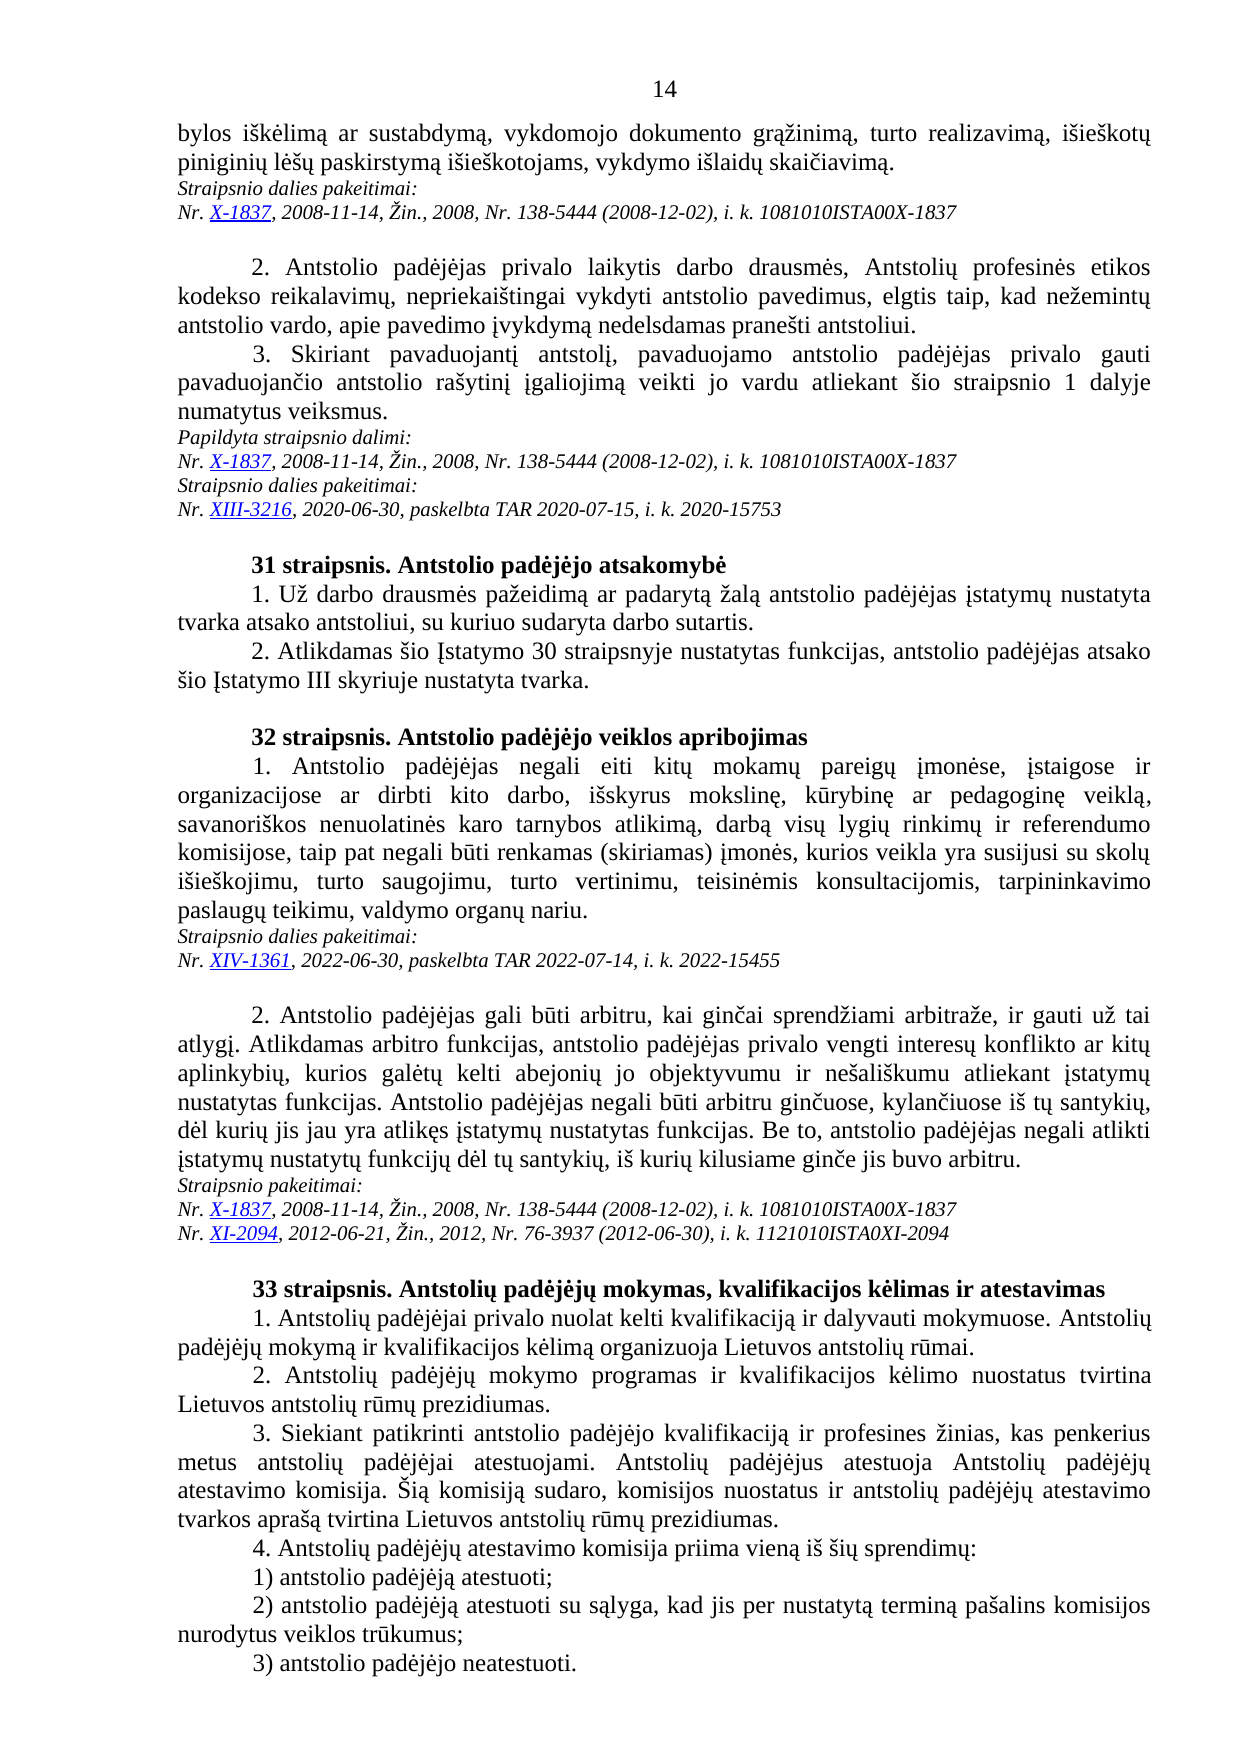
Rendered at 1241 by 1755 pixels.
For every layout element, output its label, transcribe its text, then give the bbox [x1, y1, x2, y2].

text 4. Antstolių padėjėjų atestavimo komisija priima vieną iš šių sprendimų: [177, 1533, 1152, 1562]
text 1) antstolio padėjėją atestuoti; [177, 1562, 1152, 1590]
text 2. Antstolio padėjėjas privalo laikytis darbo drausmės, Antstolių profesinės etikos kodekso reikalavimų, nepriekaištingai vykdyti antstolio pavedimus, elgtis taip, kad nežemintų antstolio vardo, apie pavedimo įvykdymą nedelsdamas pranešti antstoliui. [177, 252, 1152, 339]
text 3. Skiriant pavaduojantį antstolį, pavaduojamo antstolio padėjėjas privalo gauti pavaduojančio antstolio rašytinį įgaliojimą veikti jo vardu atliekant šio straipsnio 1 dalyje numatytus veiksmus. [177, 339, 1152, 425]
text Nr. XIV-1361, 2022-06-30, paskelbta TAR 2022-07-14, i. k. 2022-15455 [177, 948, 1152, 972]
text Papildyta straipsnio dalimi: [177, 425, 1152, 449]
text Nr. X-1837, 2008-11-14, Žin., 2008, Nr. 138-5444 (2008-12-02), i. k. 1081010ISTA00X-1837 [177, 200, 1152, 224]
text 2. Antstolio padėjėjas gali būti arbitru, kai ginčai sprendžiami arbitraže, ir gauti už tai atlygį. Atlikdamas arbitro funkcijas, antstolio padėjėjas privalo vengti interesų konflikto ar kitų aplinkybių, kurios galėtų kelti abejonių jo objektyvumu ir nešališkumu atliekant įstatymų nustatytas funkcijas. Antstolio padėjėjas negali būti arbitru ginčuose, kylančiuose iš tų santykių, dėl kurių jis jau yra atlikęs įstatymų nustatytas funkcijas. Be to, antstolio padėjėjas negali atlikti įstatymų nustatytų funkcijų dėl tų santykių, iš kurių kilusiame ginče jis buvo arbitru. [177, 1001, 1152, 1173]
text 32 straipsnis. Antstolio padėjėjo veiklos apribojimas [177, 722, 1152, 751]
text 1. Antstolio padėjėjas negali eiti kitų mokamų pareigų įmonėse, įstaigose ir organizacijose ar dirbti kito darbo, išskyrus mokslinę, kūrybinę ar pedagoginę veiklą, savanoriškos nenuolatinės karo tarnybos atlikimą, darbą visų lygių rinkimų ir referendumo komisijose, taip pat negali būti renkamas (skiriamas) įmonės, kurios veikla yra susijusi su skolų išieškojimu, turto saugojimu, turto vertinimu, teisinėmis konsultacijomis, tarpininkavimo paslaugų teikimu, valdymo organų nariu. [177, 751, 1152, 924]
text Straipsnio dalies pakeitimai: [177, 924, 1152, 948]
text 2) antstolio padėjėją atestuoti su sąlyga, kad jis per nustatytą terminą pašalins komisijos nurodytus veiklos trūkumus; [177, 1590, 1152, 1648]
text Straipsnio dalies pakeitimai: [177, 176, 1152, 200]
text 1. Antstolių padėjėjai privalo nuolat kelti kvalifikaciją ir dalyvauti mokymuose. Antstolių padėjėjų mokymą ir kvalifikacijos kėlimą organizuoja Lietuvos antstolių rūmai. [177, 1303, 1152, 1360]
text Straipsnio dalies pakeitimai: [177, 473, 1152, 497]
text Nr. X-1837, 2008-11-14, Žin., 2008, Nr. 138-5444 (2008-12-02), i. k. 1081010ISTA00X-1837 [177, 1197, 1152, 1221]
text Nr. XI-2094, 2012-06-21, Žin., 2012, Nr. 76-3937 (2012-06-30), i. k. 1121010ISTA0XI-2094 [177, 1221, 1152, 1245]
text Nr. X-1837, 2008-11-14, Žin., 2008, Nr. 138-5444 (2008-12-02), i. k. 1081010ISTA00X-1837 [177, 449, 1152, 473]
text Nr. XIII-3216, 2020-06-30, paskelbta TAR 2020-07-15, i. k. 2020-15753 [177, 497, 1152, 521]
text 2. Antstolių padėjėjų mokymo programas ir kvalifikacijos kėlimo nuostatus tvirtina Lietuvos antstolių rūmų prezidiumas. [177, 1360, 1152, 1418]
text 1. Už darbo drausmės pažeidimą ar padarytą žalą antstolio padėjėjas įstatymų nustatyta tvarka atsako antstoliui, su kuriuo sudaryta darbo sutartis. [177, 579, 1152, 636]
text 2. Atlikdamas šio Įstatymo 30 straipsnyje nustatytas funkcijas, antstolio padėjėjas atsako šio Įstatymo III skyriuje nustatyta tvarka. [177, 636, 1152, 694]
text bylos iškėlimą ar sustabdymą, vykdomojo dokumento grąžinimą, turto realizavimą, išieškotų piniginių lėšų paskirstymą išieškotojams, vykdymo išlaidų skaičiavimą. [177, 118, 1152, 176]
text 3) antstolio padėjėjo neatestuoti. [177, 1648, 1152, 1677]
text 31 straipsnis. Antstolio padėjėjo atsakomybė [177, 550, 1152, 579]
text Straipsnio pakeitimai: [177, 1173, 1152, 1197]
text 3. Siekiant patikrinti antstolio padėjėjo kvalifikaciją ir profesines žinias, kas penkerius metus antstolių padėjėjai atestuojami. Antstolių padėjėjus atestuoja Antstolių padėjėjų atestavimo komisija. Šią komisiją sudaro, komisijos nuostatus ir antstolių padėjėjų atestavimo tvarkos aprašą tvirtina Lietuvos antstolių rūmų prezidiumas. [177, 1418, 1152, 1533]
text 33 straipsnis. Antstolių padėjėjų mokymas, kvalifikacijos kėlimas ir atestavimas [177, 1274, 1152, 1303]
